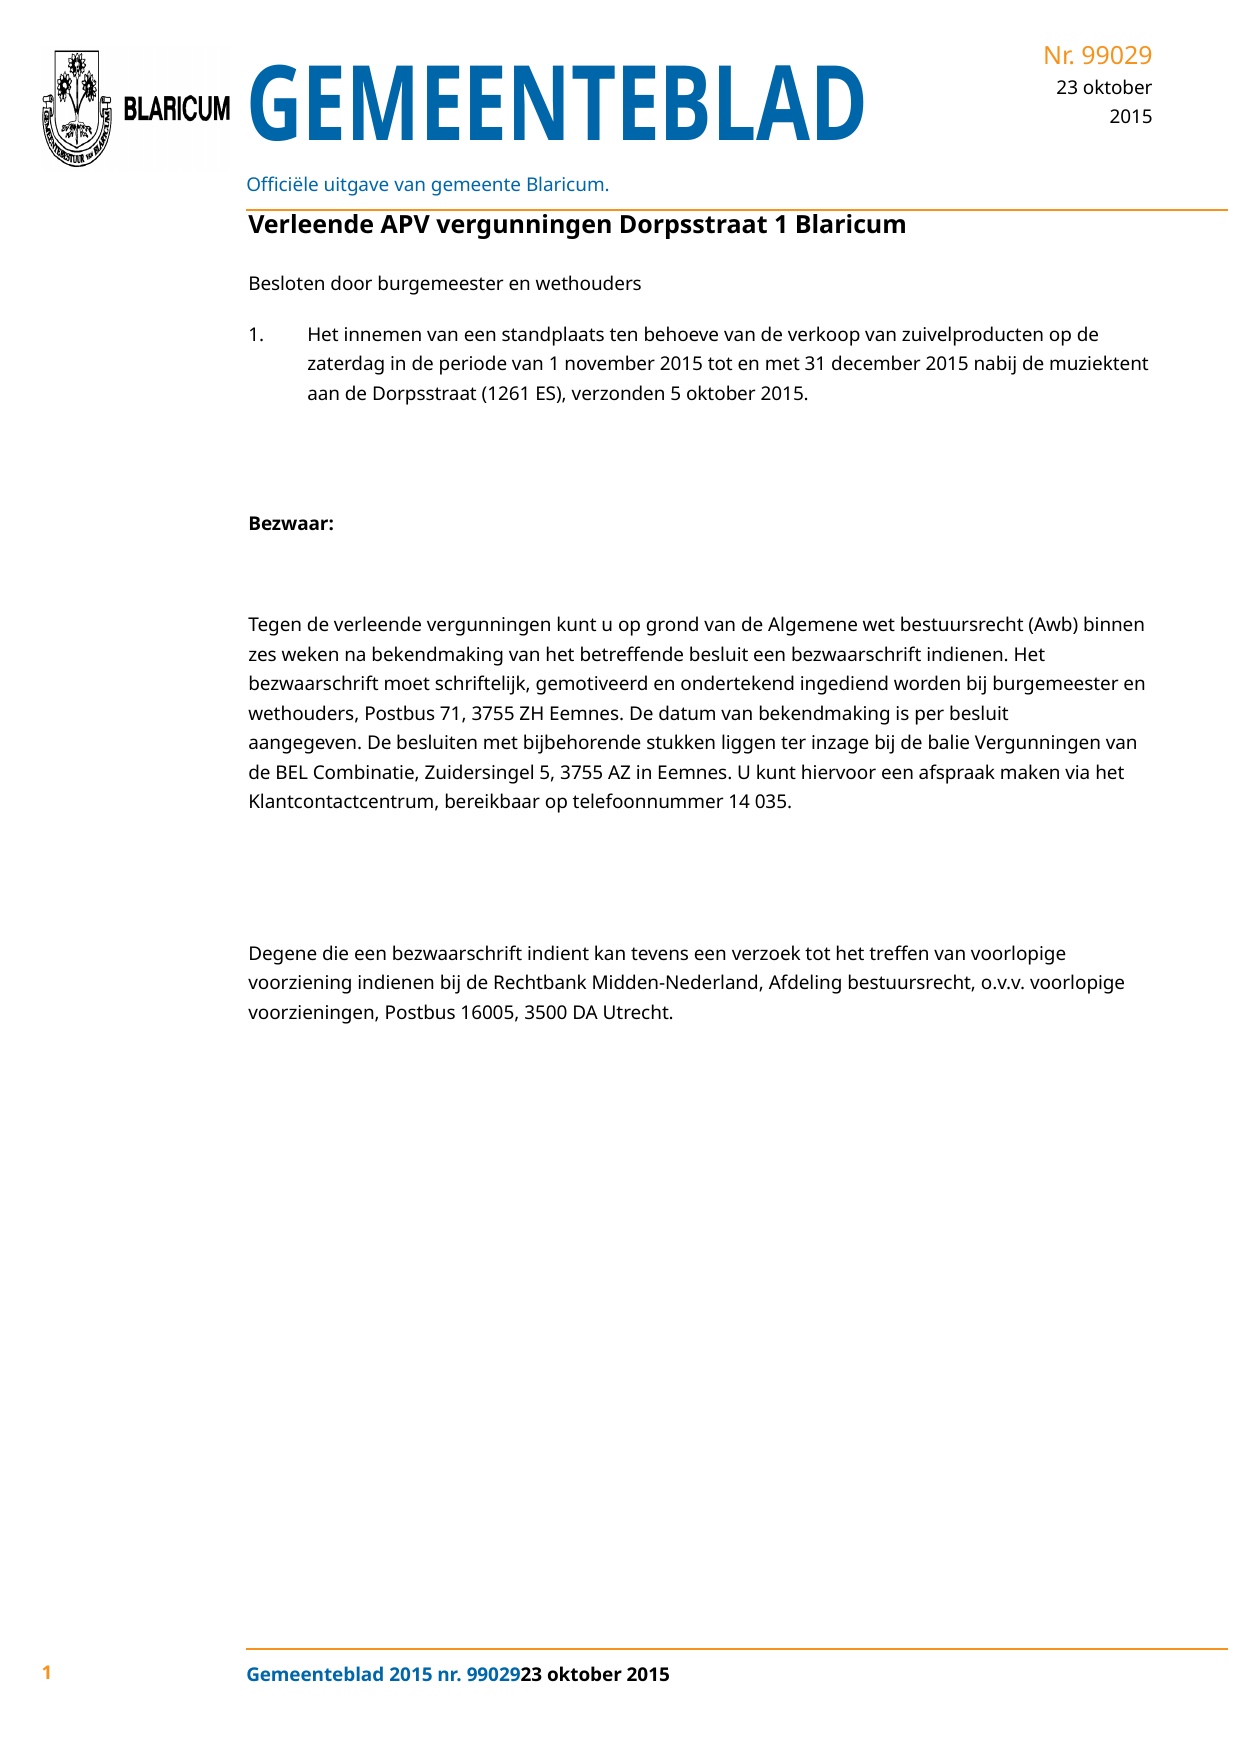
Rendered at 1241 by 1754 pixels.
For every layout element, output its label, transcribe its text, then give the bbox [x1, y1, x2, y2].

text Besloten door burgemeester en wethouders [248, 270, 1152, 296]
text Tegen de verleende vergunningen kunt u op grond van de Algemene wet bestuursrecht (Awb) binnen zes weken na bekendmaking van het betreffende besluit een bezwaarschrift indienen. Het bezwaarschrift moet schriftelijk, gemotiveerd en ondertekend ingediend worden bij burgemeester en wethouders, Postbus 71, 3755 ZH Eemnes. De datum van bekendmaking is per besluit aangegeven. De besluiten met bijbehorende stukken liggen ter inzage bij de balie Vergunningen van de BEL Combinatie, Zuidersingel 5, 3755 AZ in Eemnes. U kunt hiervoor een afspraak maken via het Klantcontactcentrum, bereikbaar op telefoonnummer 14 035. [248, 611, 1152, 814]
text Bezwaar: [248, 510, 1152, 536]
text Verleende APV vergunningen Dorpsstraat 1 Blaricum [248, 211, 1152, 241]
text Degene die een bezwaarschrift indient kan tevens een verzoek tot het treffen van voorlopige voorziening indienen bij de Rechtbank Midden-Nederland, Afdeling bestuursrecht, o.v.v. voorlopige voorzieningen, Postbus 16005, 3500 DA Utrecht. [248, 940, 1152, 1025]
list Het innemen van een standplaats ten behoeve van de verkoop van zuivelproducten op de zaterdag in de periode van 1 november 2015 tot en met 31 december 2015 nabij de muziektent aan de Dorpsstraat (1261 ES), verzonden 5 oktober 2015. [248, 321, 1152, 406]
picture [41, 47, 231, 172]
